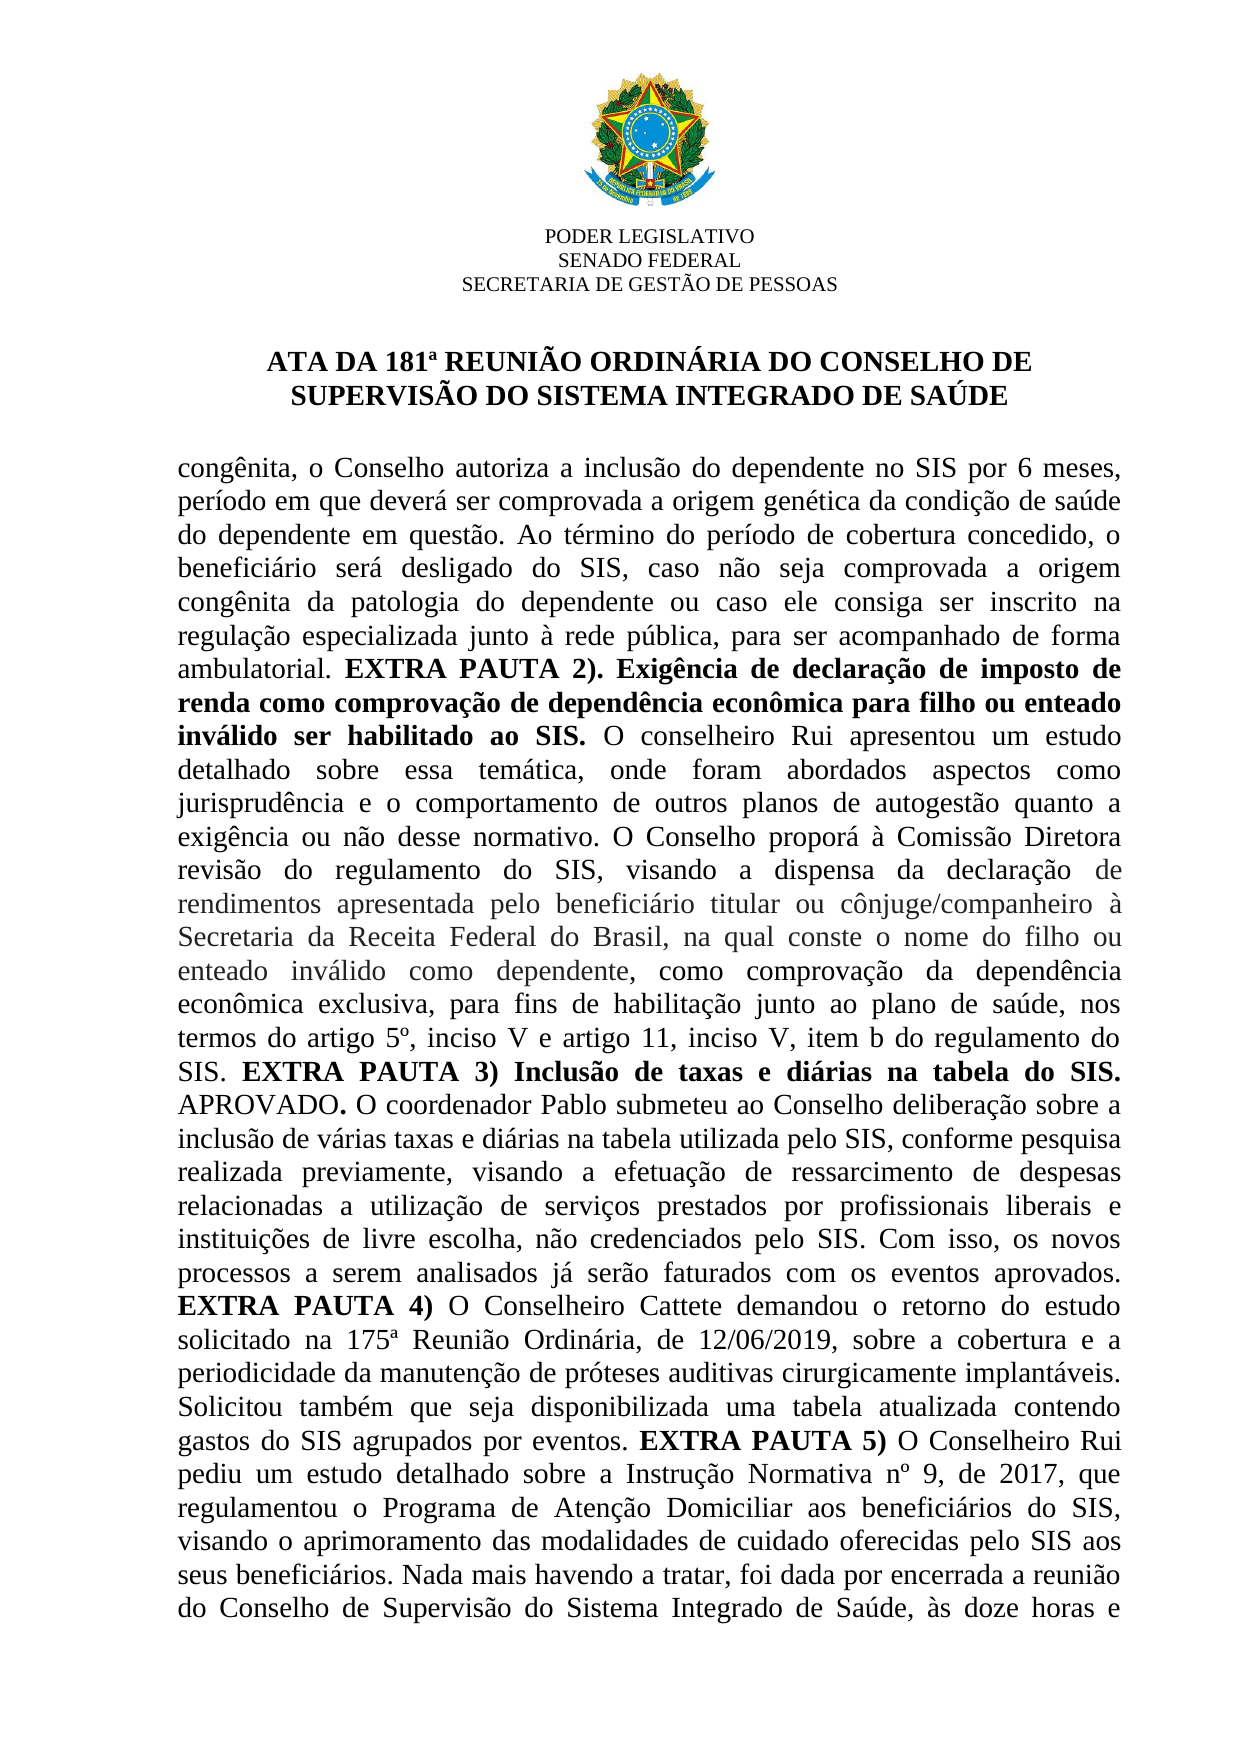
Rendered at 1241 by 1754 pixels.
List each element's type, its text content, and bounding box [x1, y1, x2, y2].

text congênita, o Conselho autoriza a inclusão do dependente no SIS por 6 meses, período em que deverá ser comprovada a origem genética da condição de saúde do dependente em questão. Ao término do período de cobertura concedido, o beneficiário será desligado do SIS, caso não seja comprovada a origem congênita da patologia do dependente ou caso ele consiga ser inscrito na regulação especializada junto à rede pública, para ser acompanhado de forma ambulatorial. EXTRA PAUTA 2). Exigência de declaração de imposto de renda como comprovação de dependência econômica para filho ou enteado inválido ser habilitado ao SIS. O conselheiro Rui apresentou um estudo detalhado sobre essa temática, onde foram abordados aspectos como jurisprudência e o comportamento de outros planos de autogestão quanto a exigência ou não desse normativo. O Conselho proporá à Comissão Diretora revisão do regulamento do SIS, visando a dispensa da declaração de rendimentos apresentada pelo beneficiário titular ou cônjuge/companheiro à Secretaria da Receita Federal do Brasil, na qual conste o nome do filho ou enteado inválido como dependente, como comprovação da dependência econômica exclusiva, para fins de habilitação junto ao plano de saúde, nos termos do artigo 5º, inciso V e artigo 11, inciso V, item b do regulamento do SIS. EXTRA PAUTA 3) Inclusão de taxas e diárias na tabela do SIS. APROVADO. O coordenador Pablo submeteu ao Conselho deliberação sobre a inclusão de várias taxas e diárias na tabela utilizada pelo SIS, conforme pesquisa realizada previamente, visando a efetuação de ressarcimento de despesas relacionadas a utilização de serviços prestados por profissionais liberais e instituições de livre escolha, não credenciados pelo SIS. Com isso, os novos processos a serem analisados já serão faturados com os eventos aprovados. EXTRA PAUTA 4) O Conselheiro Cattete demandou o retorno do estudo solicitado na 175ª Reunião Ordinária, de 12/06/2019, sobre a cobertura e a periodicidade da manutenção de próteses auditivas cirurgicamente implantáveis. Solicitou também que seja disponibilizada uma tabela atualizada contendo gastos do SIS agrupados por eventos. EXTRA PAUTA 5) O Conselheiro Rui pediu um estudo detalhado sobre a Instrução Normativa nº 9, de 2017, que regulamentou o Programa de Atenção Domiciliar aos beneficiários do SIS, visando o aprimoramento das modalidades de cuidado oferecidas pelo SIS aos seus beneficiários. Nada mais havendo a tratar, foi dada por encerrada a reunião do Conselho de Supervisão do Sistema Integrado de Saúde, às doze horas e [177, 450, 1122, 1624]
